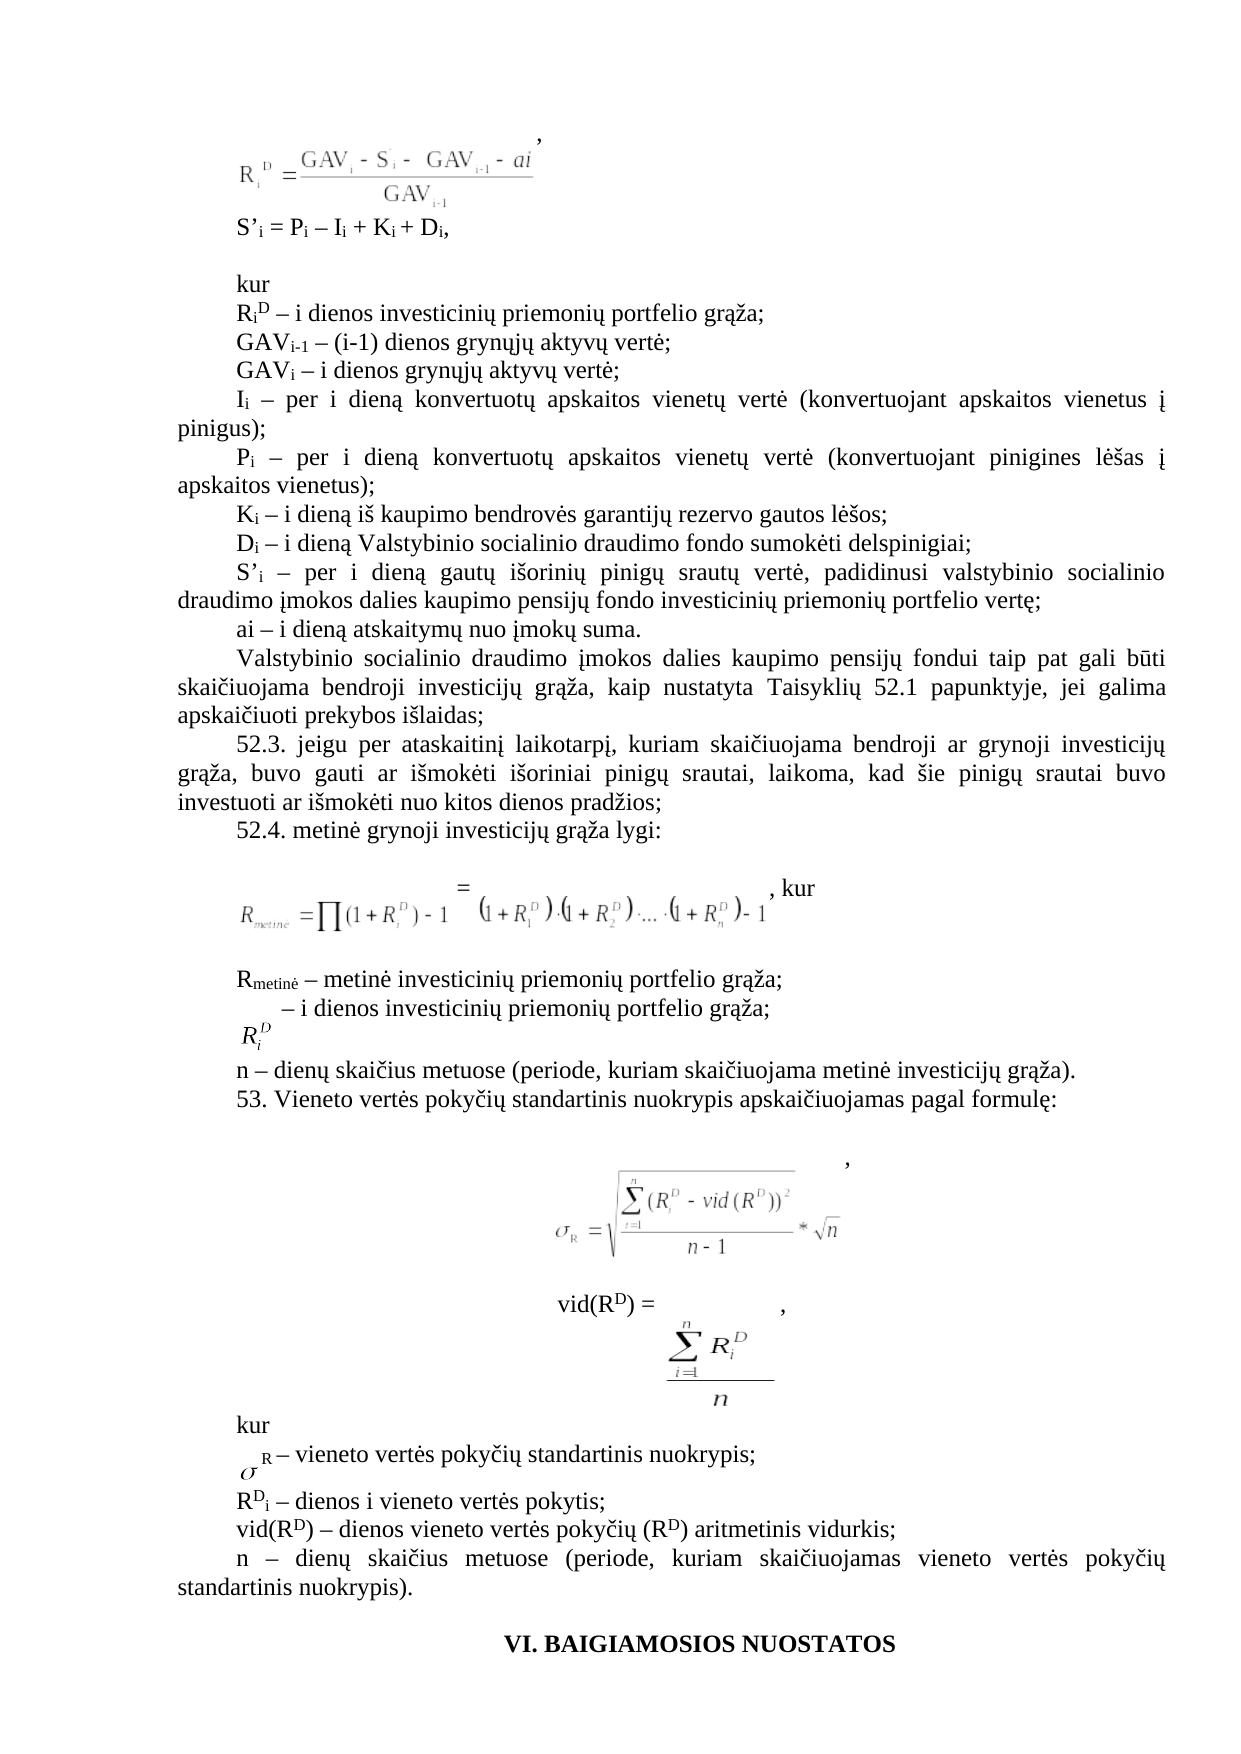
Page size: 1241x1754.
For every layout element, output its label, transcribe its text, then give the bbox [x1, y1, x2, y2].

text rhoR – vieneto vertės pokyčių standartinis nuokrypis; [177, 1439, 1166, 1486]
text R(i)^D – i dienos investicinių priemonių portfelio grąža; [177, 993, 1166, 1056]
text GAVi-1 – (i-1) dienos grynųjų aktyvų vertė; [177, 327, 1166, 356]
text RiD – i dienos investicinių priemonių portfelio grąža; [177, 298, 1166, 327]
text R(metinė)=SANDAUGA(1+R(i)^D)–1 = (1+R(1)^D)*(1+R(2)^D)*...*(1+R(n)^D)–1, kur [177, 873, 1166, 936]
text 52.4. metinė grynoji investicijų grąža lygi: [177, 816, 1166, 844]
text Ii – per i dieną konvertuotų apskaitos vienetų vertė (konvertuojant apskaitos vienetus į pinigus); [177, 384, 1166, 442]
text 52.3. jeigu per ataskaitinį laikotarpį, kuriam skaičiuojama bendroji ar grynoji investicijų grąža, buvo gauti ar išmokėti išoriniai pinigų srautai, laikoma, kad šie pinigų srautai buvo investuoti ar išmokėti nuo kitos dienos pradžios; [177, 729, 1166, 816]
text Rmetinė – metinė investicinių priemonių portfelio grąža; [177, 964, 1166, 993]
text S’i = Pi – Ii + Ki + Di, [177, 212, 1166, 241]
text n – dienų skaičius metuose (periode, kuriam skaičiuojama metinė investicijų grąža). [177, 1056, 1166, 1084]
text RDi – dienos i vieneto vertės pokytis; [177, 1486, 1166, 1514]
text Valstybinio socialinio draudimo įmokos dalies kaupimo pensijų fondui taip pat gali būti skaičiuojama bendroji investicijų grąža, kaip nustatyta Taisyklių 52.1 papunktyje, jei galima apskaičiuoti prekybos išlaidas; [177, 643, 1166, 729]
text S’i – per i dieną gautų išorinių pinigų srautų vertė, padidinusi valstybinio socialinio draudimo įmokos dalies kaupimo pensijų fondo investicinių priemonių portfelio vertę; [177, 557, 1166, 614]
text kur [177, 269, 1166, 298]
text Di – i dieną Valstybinio socialinio draudimo fondo sumokėti delspinigiai; [177, 528, 1166, 557]
text rho(R)=((SUMA(t=1,..,n)(R(i)^D)–vid(R^D)^2)/(n–1))^1/2*(n)^1/2, [177, 1142, 1166, 1260]
text n – dienų skaičius metuose (periode, kuriam skaičiuojamas vieneto vertės pokyčių standartinis nuokrypis). [177, 1543, 1166, 1601]
text vid(RD) = SUMA((i=1,...,n)R(i)^D)/n, [177, 1289, 1166, 1410]
text kur [177, 1410, 1166, 1439]
text vid(RD) – dienos vieneto vertės pokyčių (RD) aritmetinis vidurkis; [177, 1514, 1166, 1543]
text GAVi – i dienos grynųjų aktyvų vertė; [177, 356, 1166, 384]
text Ki – i dieną iš kaupimo bendrovės garantijų rezervo gautos lėšos; [177, 499, 1166, 528]
text ai – i dieną atskaitymų nuo įmokų suma. [177, 614, 1166, 643]
text Pi – per i dieną konvertuotų apskaitos vienetų vertė (konvertuojant pinigines lėšas į apskaitos vienetus); [177, 442, 1166, 499]
text VI. BAIGIAMOSIOS NUOSTATOS [177, 1629, 1166, 1658]
text R(i)^D=(GAV(i)–S‘(i)–GAV(i-1)–ai)/GAV(i-1), [177, 118, 1166, 212]
text 53. Vieneto vertės pokyčių standartinis nuokrypis apskaičiuojamas pagal formulę: [177, 1084, 1166, 1113]
